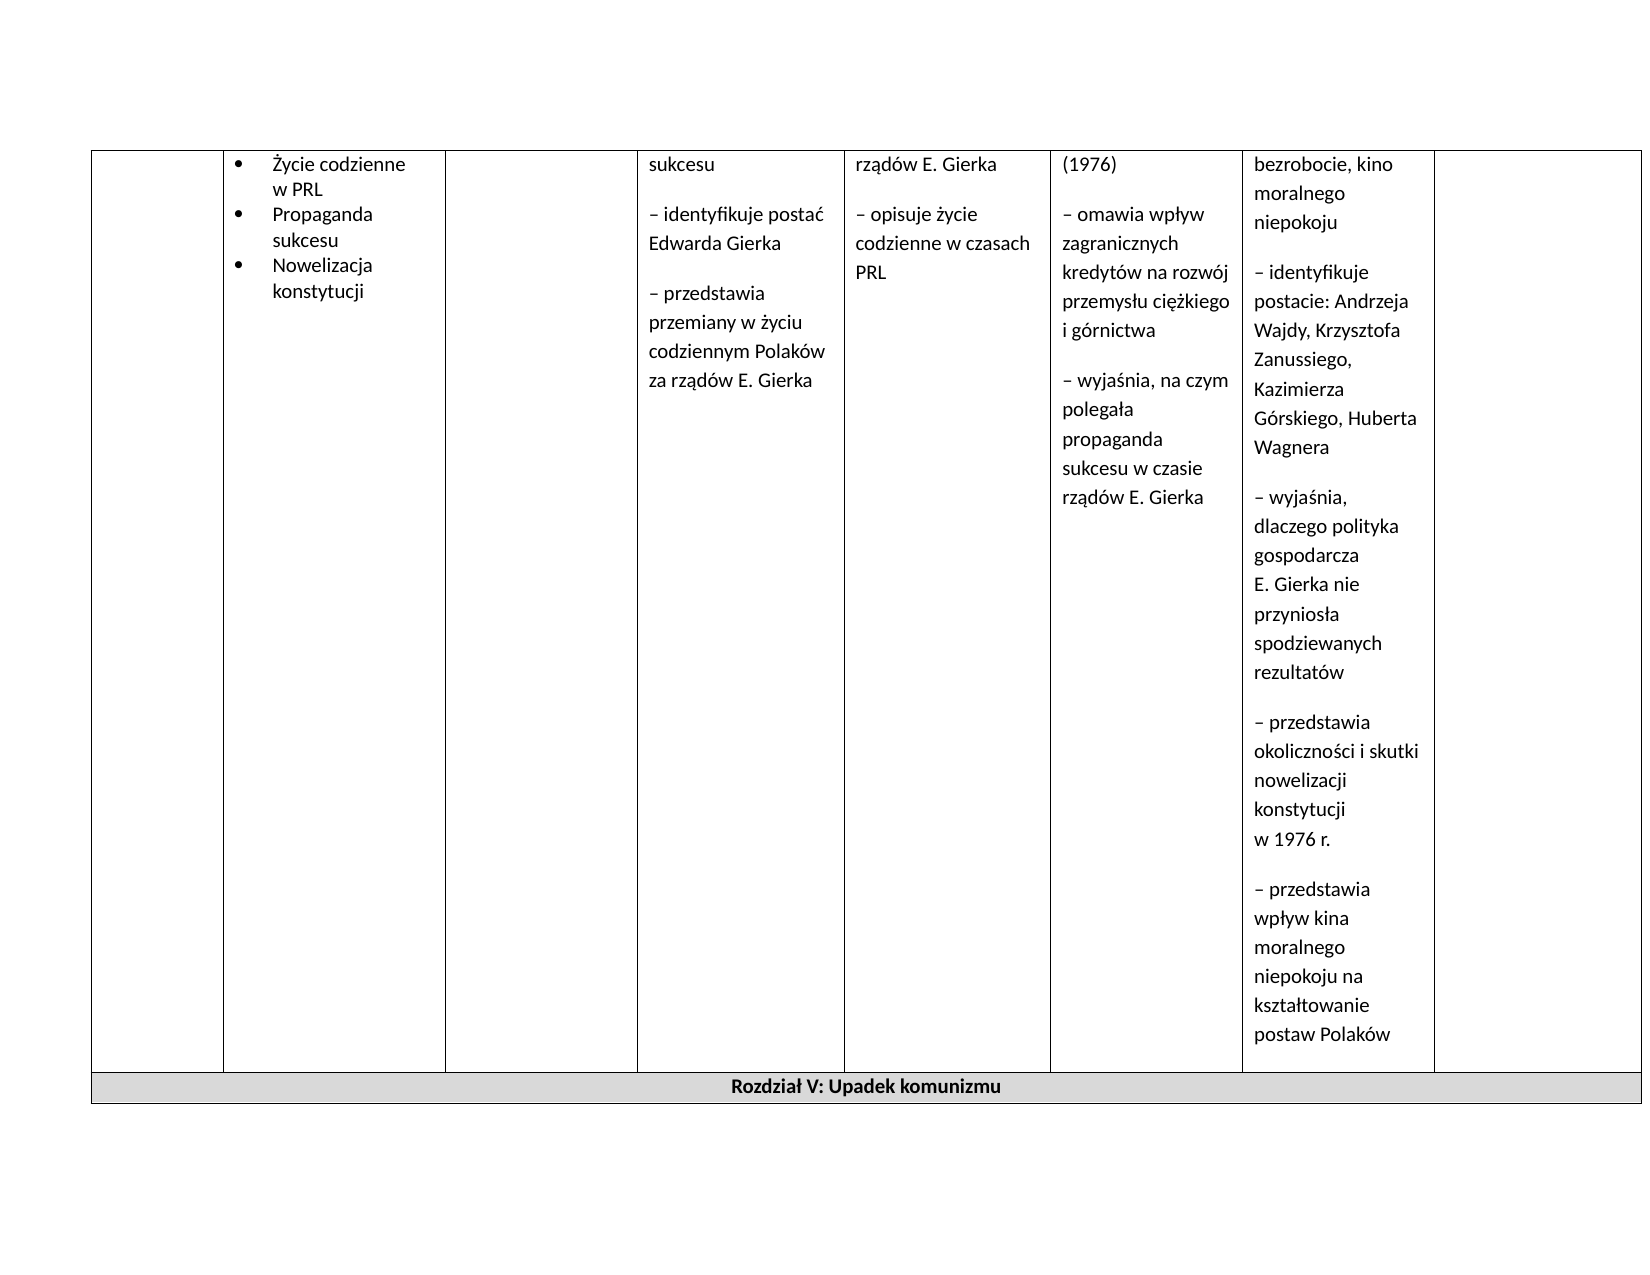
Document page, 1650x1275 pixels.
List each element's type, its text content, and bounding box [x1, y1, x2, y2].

table_cell Rozdział V: Upadek komunizmu [92, 1073, 1641, 1102]
table_cell (1976) – omawia wpływ zagranicznych kredytów na rozwój przemysłu ciężkiego i górnictwa – wyjaśnia, na czym polegała propaganda sukcesu w czasie rządów E. Gierka [1051, 151, 1242, 1072]
table_cell [92, 151, 223, 1072]
table_cell rządów E. Gierka – opisuje życie codzienne w czasach PRL [845, 151, 1050, 1072]
table_cell [446, 151, 637, 1072]
table_cell [1435, 151, 1641, 1072]
table_cell „Druga Polska” Edwarda Gierka Życie na kredyt Życie codzienne w PRL Propaganda sukcesu Nowelizacja konstytucji [224, 151, 445, 1072]
table_cell sukcesu – identyfikuje postać Edwarda Gierka – przedstawia przemiany w życiu codziennym Polaków za rządów E. Gierka [638, 151, 844, 1072]
table_cell bezrobocie, kino moralnego niepokoju – identyfikuje postacie: Andrzeja Wajdy, Krzysztofa Zanussiego, Kazimierza Górskiego, Huberta Wagnera – wyjaśnia, dlaczego polityka gospodarcza E. Gierka nie przyniosła spodziewanych rezultatów – przedstawia okoliczności i skutki nowelizacji konstytucji w 1976 r. – przedstawia wpływ kina moralnego niepokoju na kształtowanie postaw Polaków [1243, 151, 1434, 1072]
